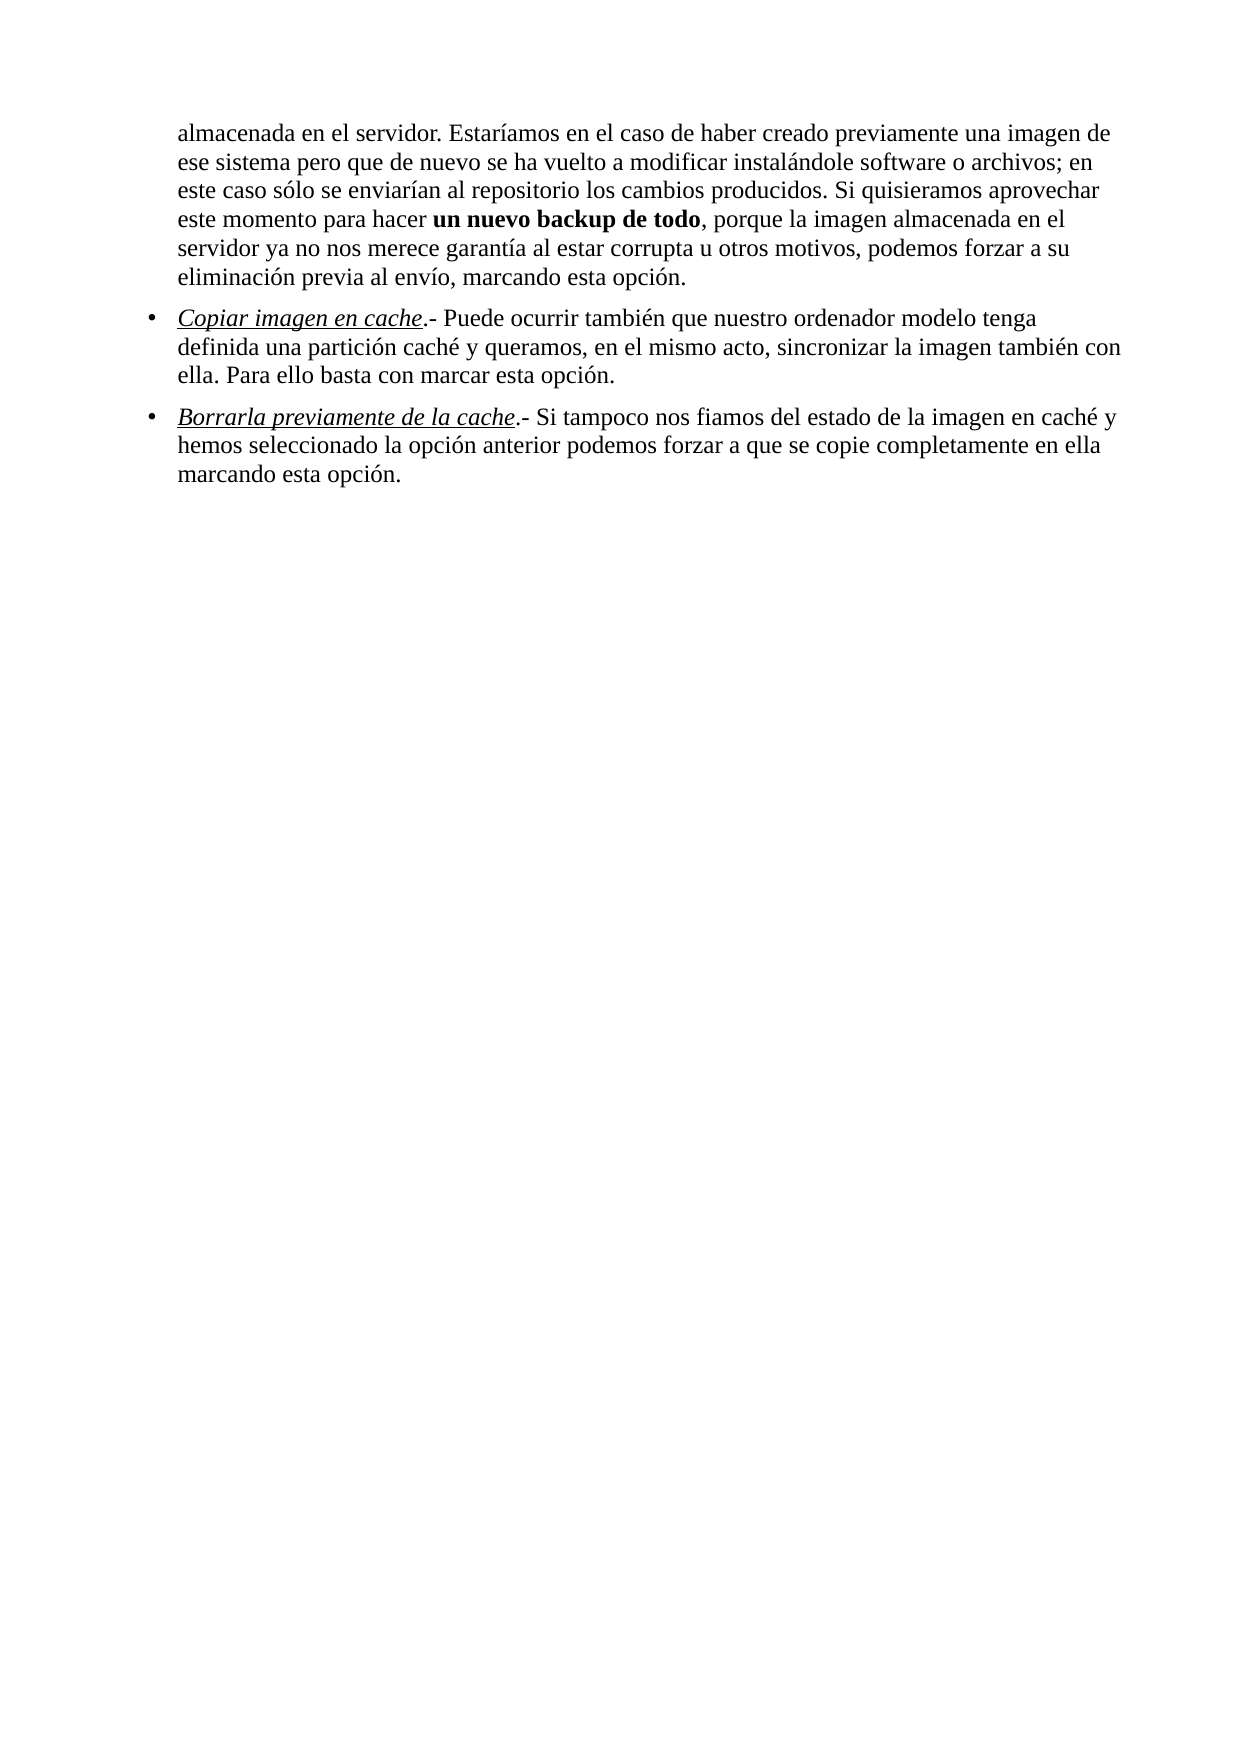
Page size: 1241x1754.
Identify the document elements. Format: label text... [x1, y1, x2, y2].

list Borrarla previamente de la cache.- Si tampoco nos fiamos del estado de la imagen en caché y hemos seleccionado la opción anterior podemos forzar a que se copie completamente en ella marcando esta opción. [148, 402, 1122, 488]
list Copiar imagen en cache.- Puede ocurrir también que nuestro ordenador modelo tenga definida una partición caché y queramos, en el mismo acto, sincronizar la imagen también con ella. Para ello basta con marcar esta opción. [148, 303, 1122, 389]
list almacenada en el servidor. Estaríamos en el caso de haber creado previamente una imagen de ese sistema pero que de nuevo se ha vuelto a modificar instalándole software o archivos; en este caso sólo se enviarían al repositorio los cambios producidos. Si quisieramos aprovechar este momento para hacer un nuevo backup de todo, porque la imagen almacenada en el servidor ya no nos merece garantía al estar corrupta u otros motivos, podemos forzar a su eliminación previa al envío, marcando esta opción. [148, 118, 1122, 291]
